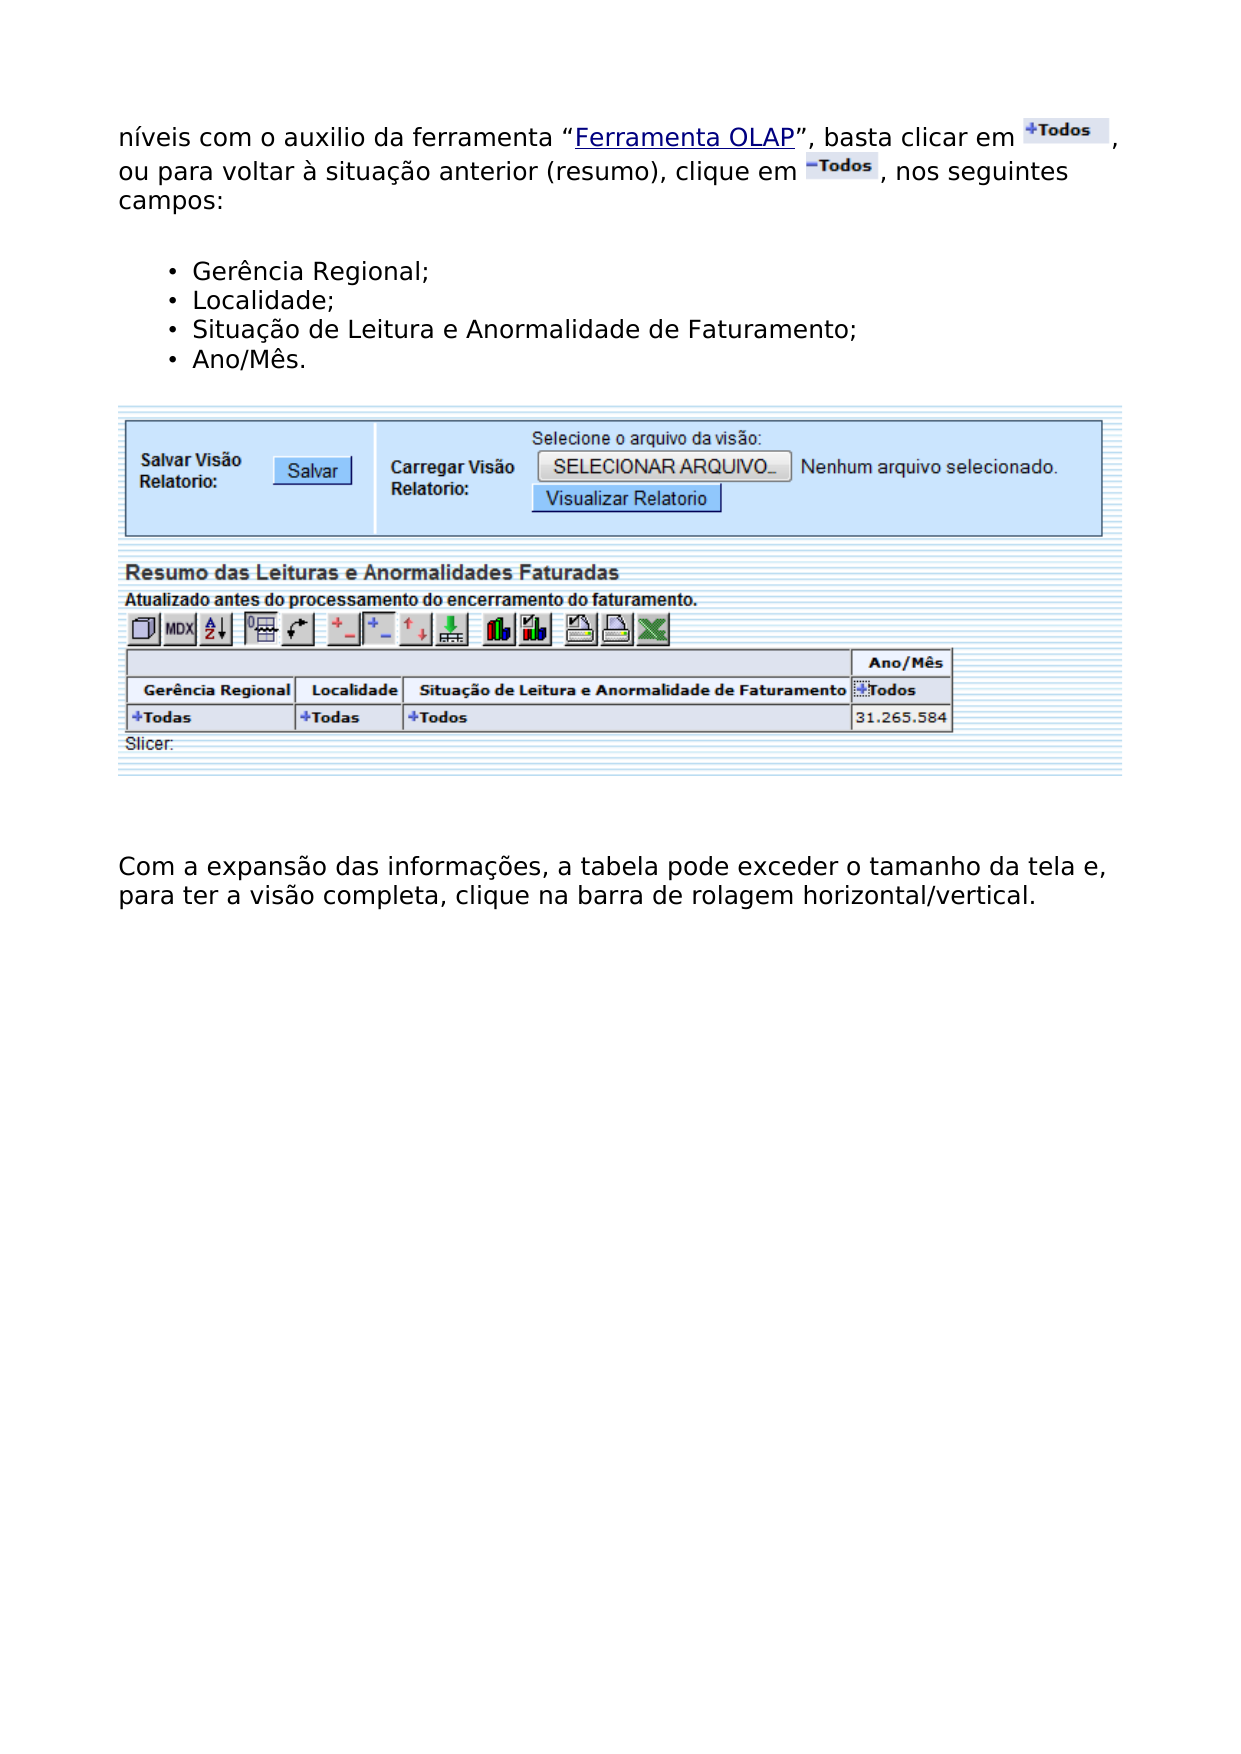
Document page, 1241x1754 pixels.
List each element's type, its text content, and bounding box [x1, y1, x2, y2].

picture [118, 403, 1123, 776]
picture [806, 152, 880, 181]
picture [1023, 118, 1111, 147]
list Ano/Mês. [177, 345, 1122, 374]
text níveis com o auxilio da ferramenta “Ferramenta OLAP”, basta clicar em , ou para voltar à situação anterior (resumo), clique em , nos seguintes campos: [118, 118, 1122, 215]
list Localidade; [177, 287, 1122, 316]
list Gerência Regional; [177, 257, 1122, 287]
text Com a expansão das informações, a tabela pode exceder o tamanho da tela e, para ter a visão completa, clique na barra de rolagem horizontal/vertical. [118, 852, 1122, 911]
list Situação de Leitura e Anormalidade de Faturamento; [177, 316, 1122, 345]
